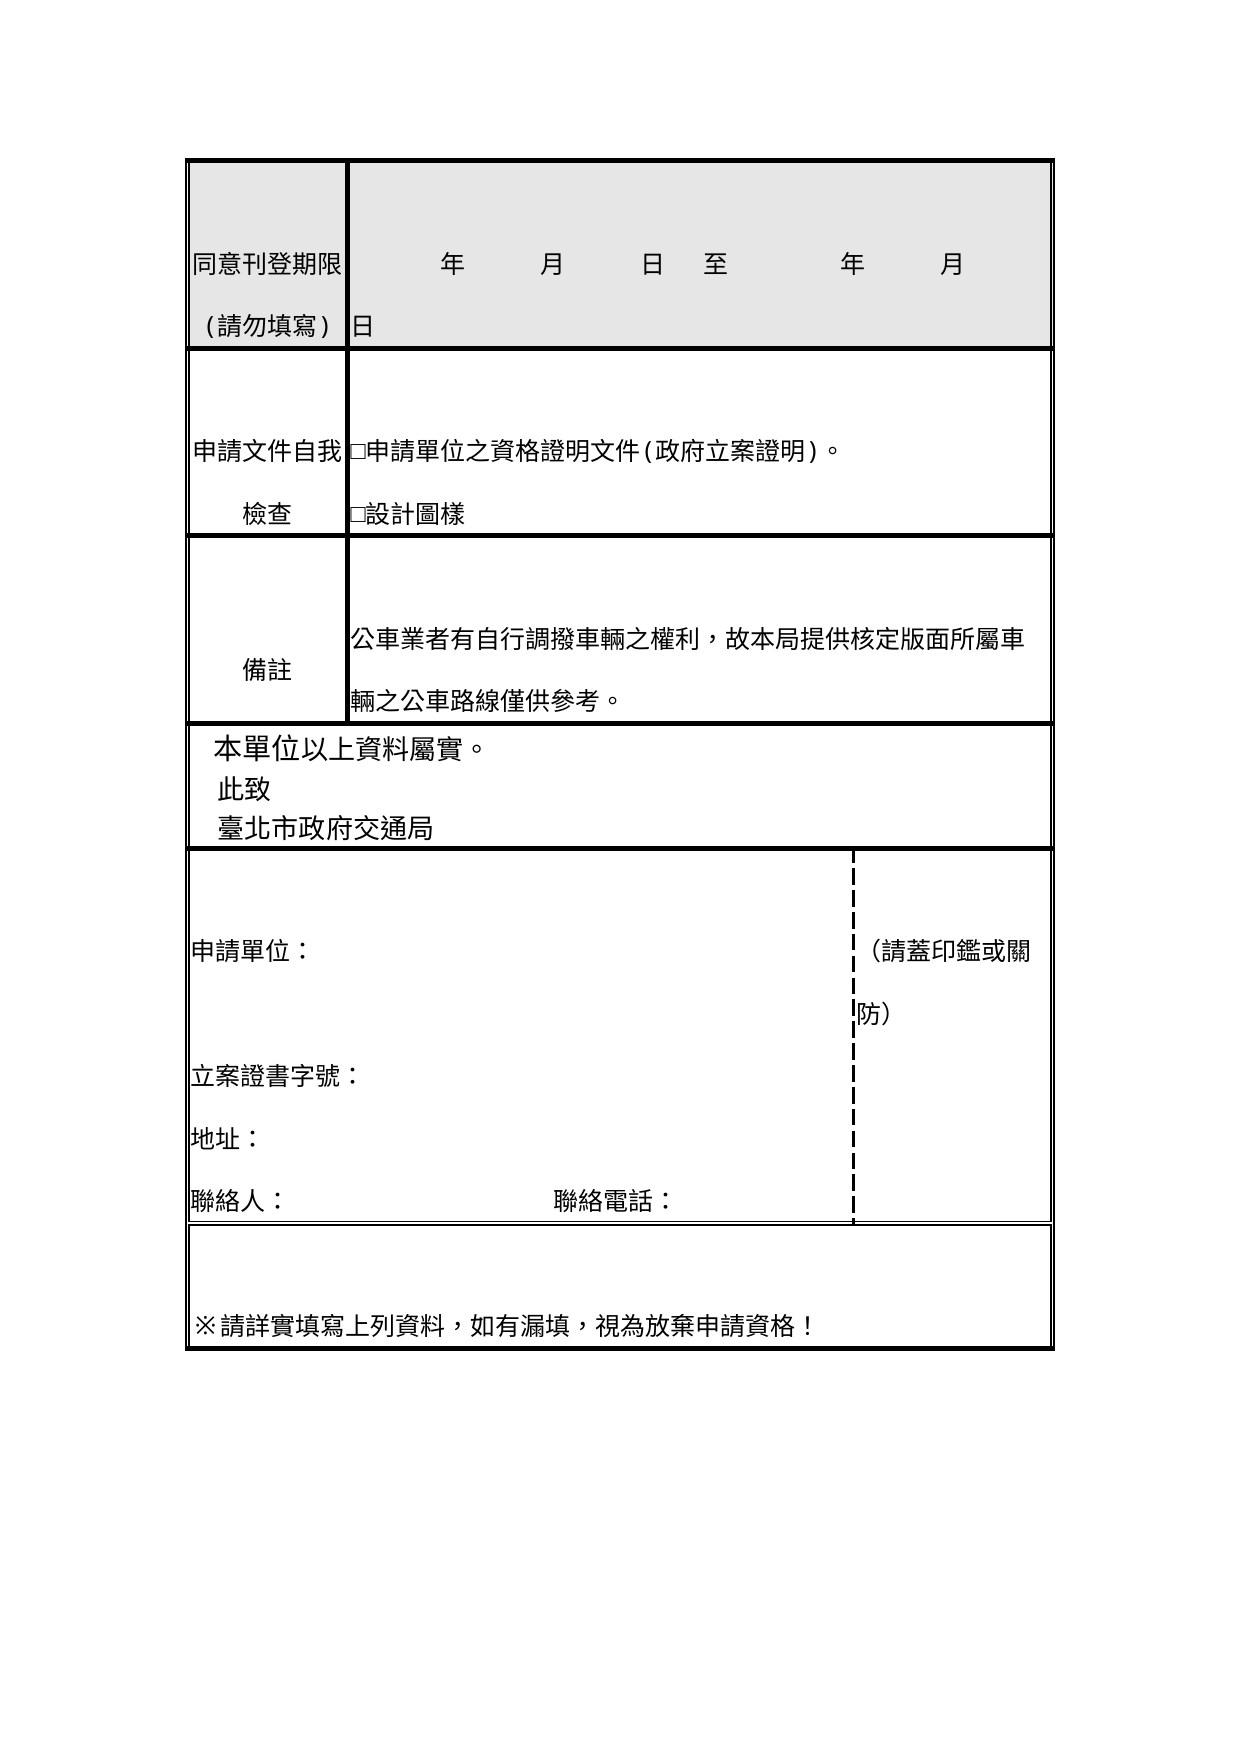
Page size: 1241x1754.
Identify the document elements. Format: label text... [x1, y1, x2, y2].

table_cell 同意刊登期限 (請勿填寫) [190, 163, 345, 346]
table_cell ※請詳實填寫上列資料，如有漏填，視為放棄申請資格！ [190, 1226, 1050, 1346]
table_cell 年 月 日 至 年 月 日 [350, 163, 1050, 346]
table_cell （請蓋印鑑或關防） [853, 851, 1050, 1221]
table_cell 申請文件自我檢查 [190, 351, 345, 533]
table_cell 本單位以上資料屬實。 此致 臺北市政府交通局 [190, 726, 1050, 846]
table_cell 備註 [190, 538, 345, 721]
table_cell 申請單位： 立案證書字號： 地址： 聯絡人： 聯絡電話： [190, 851, 853, 1221]
table_cell □申請單位之資格證明文件(政府立案證明)。 □設計圖樣 [350, 351, 1050, 533]
table_cell 公車業者有自行調撥車輛之權利，故本局提供核定版面所屬車輛之公車路線僅供參考。 [350, 538, 1050, 721]
